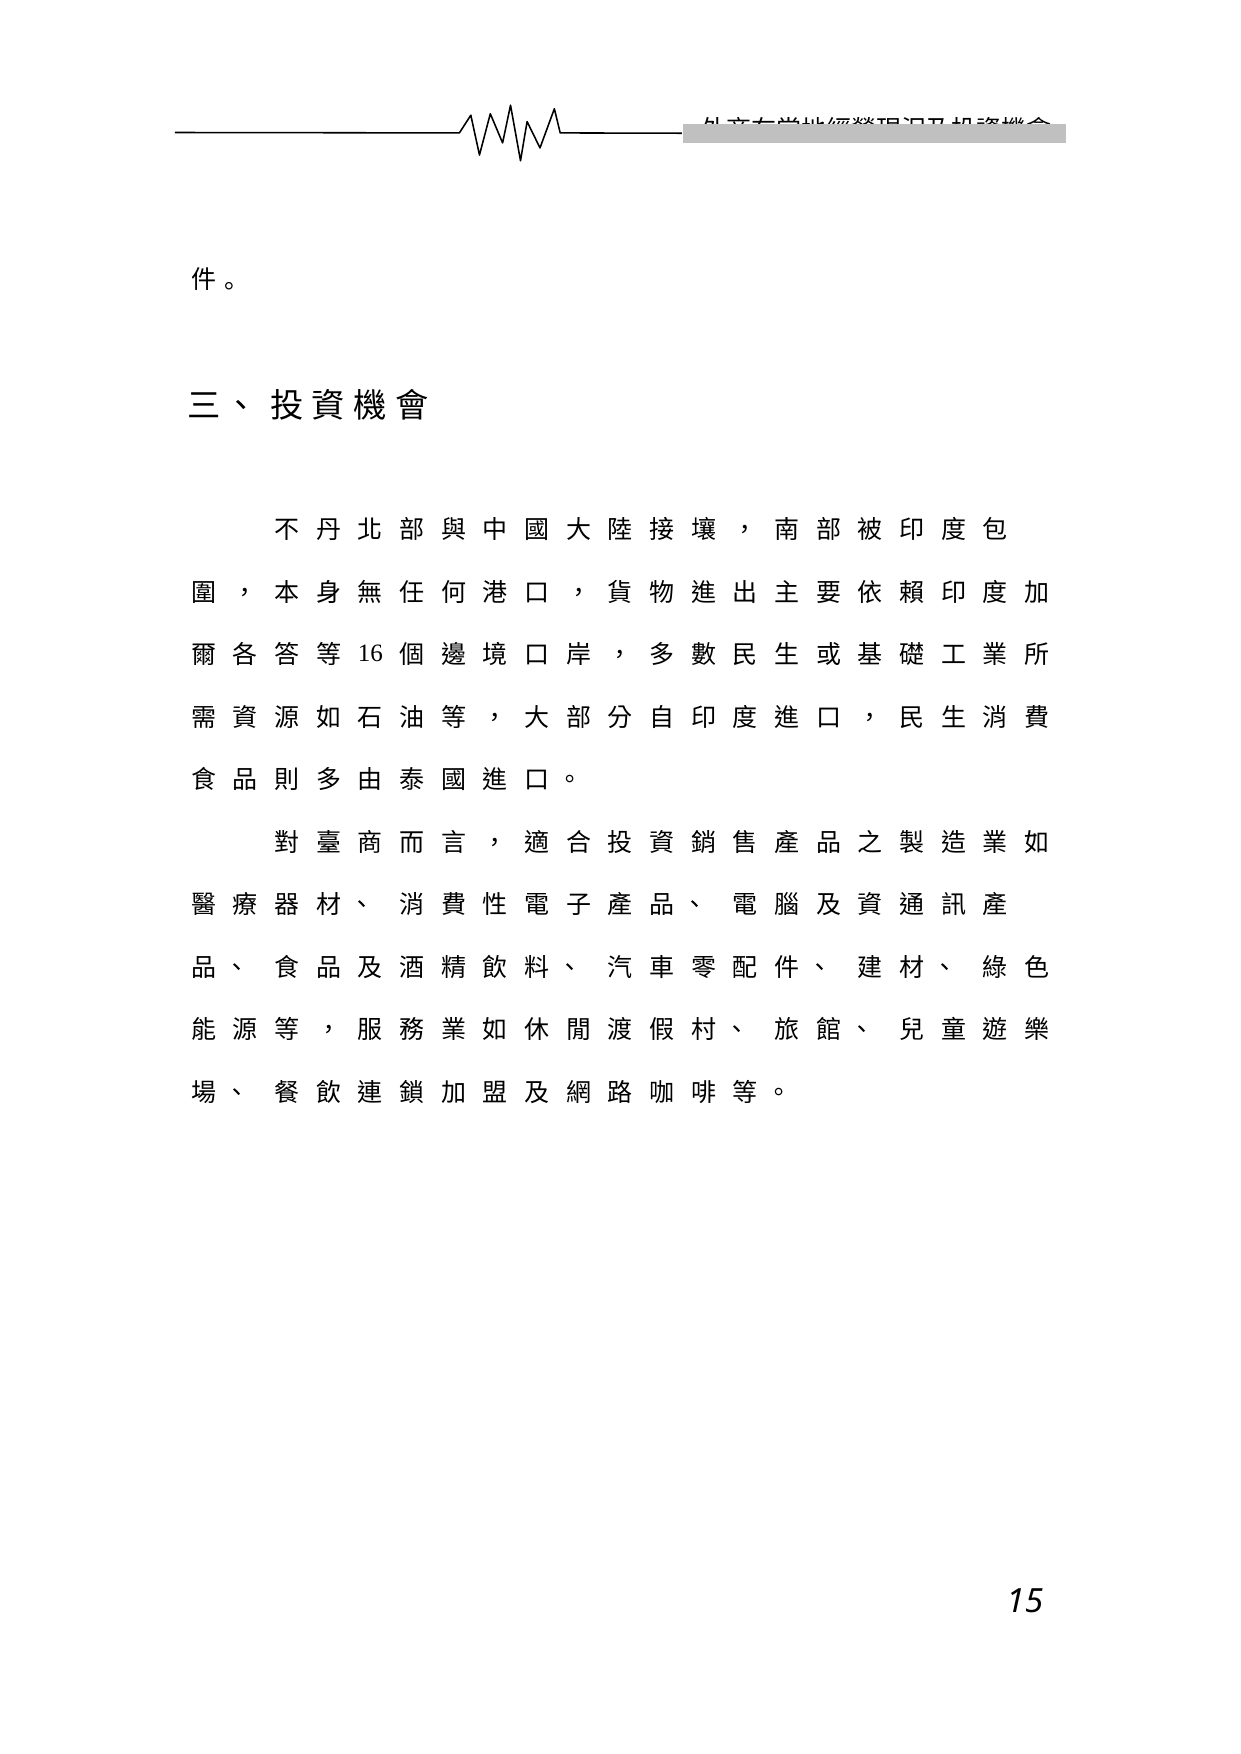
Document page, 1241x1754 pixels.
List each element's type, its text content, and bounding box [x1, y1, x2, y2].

text 件。 [183, 236, 1058, 299]
text 不丹北部與中國大陸接壤，南部被印度包圍，本身無任何港口，貨物進出主要依賴印度加爾各答等16個邊境口岸，多數民生或基礎工業所需資源如石油等，大部分自印度進口，民生消費食品則多由泰國進口。 [183, 486, 1058, 799]
text 對臺商而言，適合投資銷售產品之製造業如醫療器材、消費性電子產品、電腦及資通訊產品、食品及酒精飲料、汽車零配件、建材、綠色能源等，服務業如休閒渡假村、旅館、兒童遊樂場、餐飲連鎖加盟及網路咖啡等。 [183, 799, 1058, 1111]
text 三、投資機會 [183, 361, 1058, 424]
